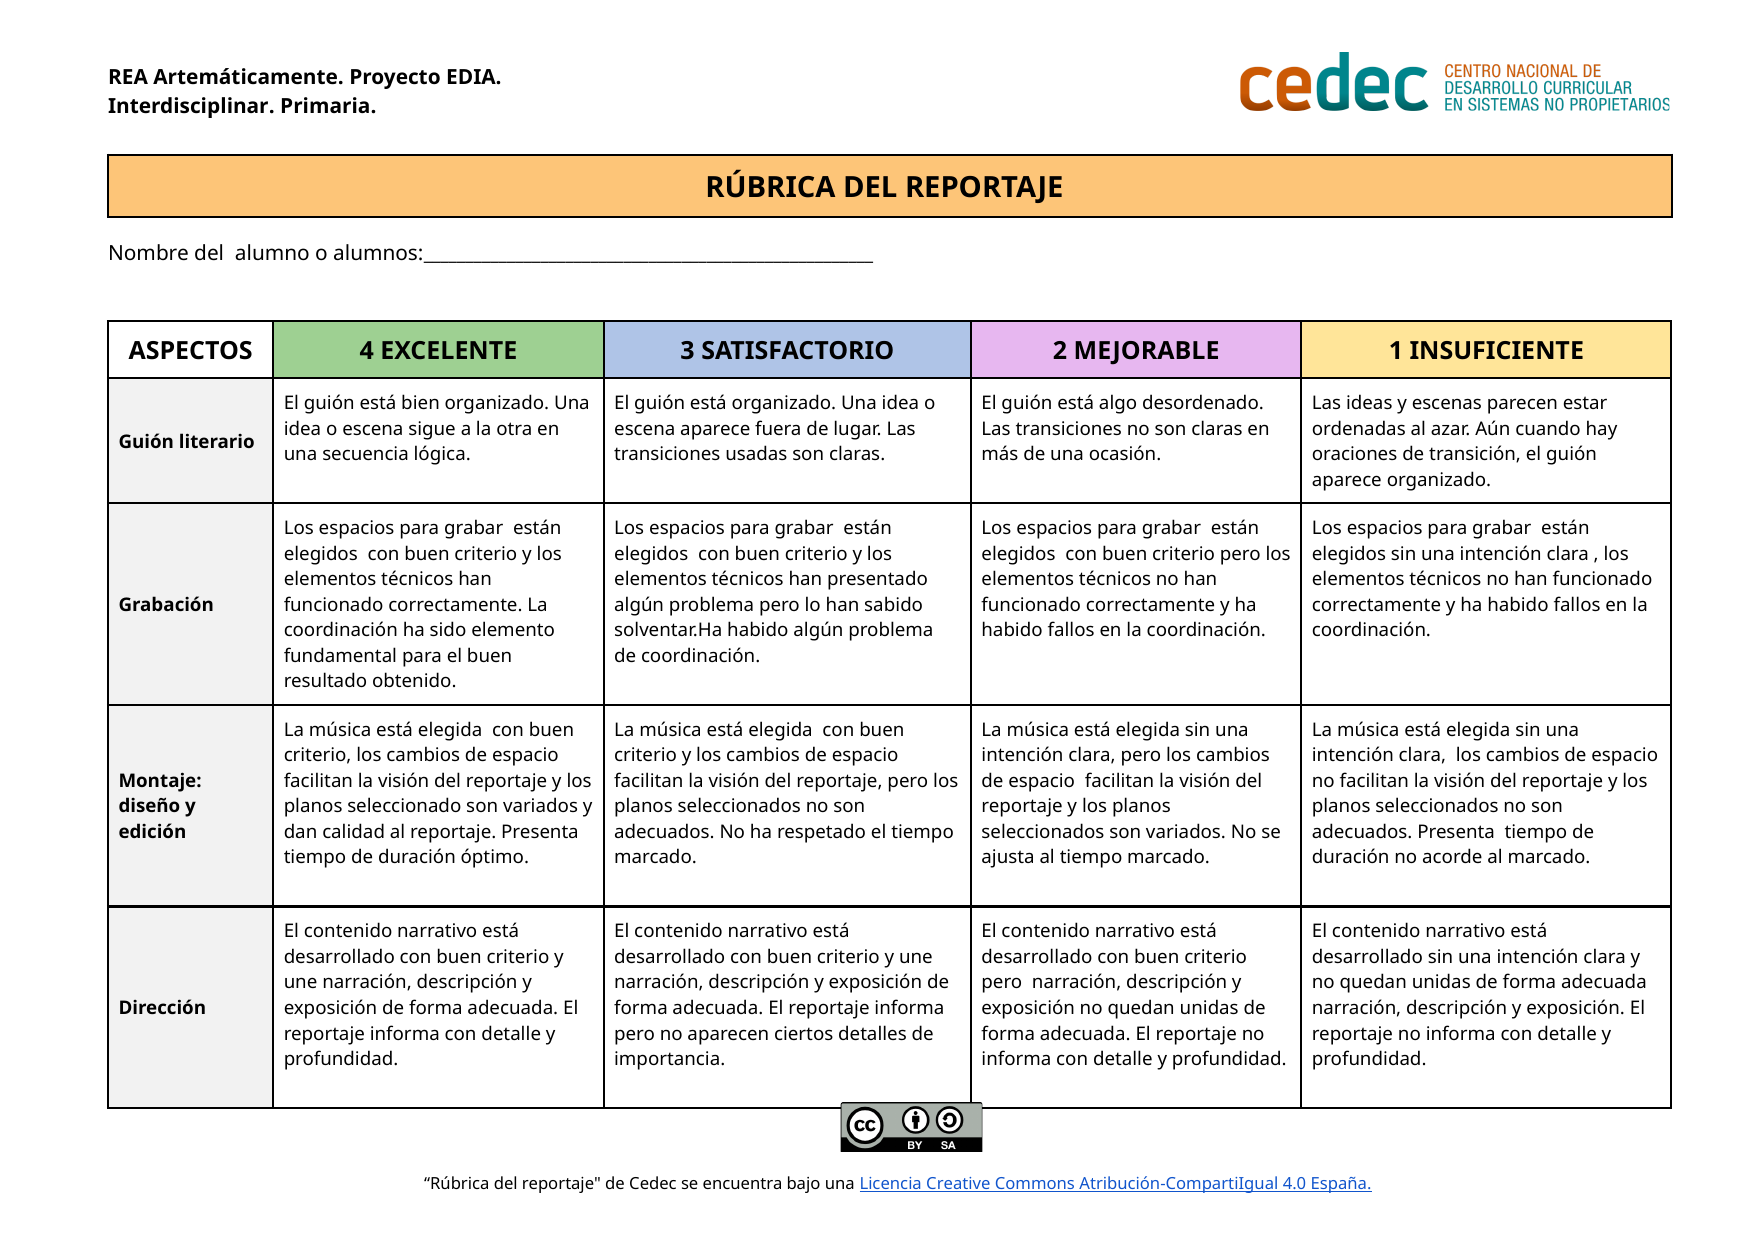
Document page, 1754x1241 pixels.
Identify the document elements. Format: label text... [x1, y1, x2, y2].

table_cell El guión está bien organizado. Una idea o escena sigue a la otra en una secuencia lógica. [274, 379, 603, 502]
table_header 1 INSUFICIENTE [1302, 322, 1670, 377]
picture [1240, 52, 1670, 111]
table_header 4 EXCELENTE [274, 322, 603, 377]
table_header 3 SATISFACTORIO [605, 322, 970, 377]
table_cell Los espacios para grabar están elegidos con buen criterio y los elementos técnicos han presentado algún problema pero lo han sabido solventar.Ha habido algún problema de coordinación. [605, 504, 970, 704]
table_header ASPECTOS [109, 322, 272, 377]
table_cell Los espacios para grabar están elegidos con buen criterio pero los elementos técnicos no han funcionado correctamente y ha habido fallos en la coordinación. [972, 504, 1300, 704]
table_cell Las ideas y escenas parecen estar ordenadas al azar. Aún cuando hay oraciones de transición, el guión aparece organizado. [1302, 379, 1670, 502]
table_cell Montaje: diseño y edición [109, 706, 272, 905]
table_header 2 MEJORABLE [972, 322, 1300, 377]
table_cell El contenido narrativo está desarrollado con buen criterio y une narración, descripción y exposición de forma adecuada. El reportaje informa pero no aparecen ciertos detalles de importancia. [605, 908, 970, 1107]
table_cell Grabación [109, 504, 272, 704]
table_cell La música está elegida con buen criterio, los cambios de espacio facilitan la visión del reportaje y los planos seleccionado son variados y dan calidad al reportaje. Presenta tiempo de duración óptimo. [274, 706, 603, 905]
text Nombre del alumno o alumnos:______________________________________________________ [108, 218, 1688, 266]
table_cell La música está elegida sin una intención clara, los cambios de espacio no facilitan la visión del reportaje y los planos seleccionados no son adecuados. Presenta tiempo de duración no acorde al marcado. [1302, 706, 1670, 905]
table_cell El contenido narrativo está desarrollado sin una intención clara y no quedan unidas de forma adecuada narración, descripción y exposición. El reportaje no informa con detalle y profundidad. [1302, 908, 1670, 1107]
table_cell La música está elegida con buen criterio y los cambios de espacio facilitan la visión del reportaje, pero los planos seleccionados no son adecuados. No ha respetado el tiempo marcado. [605, 706, 970, 905]
table_cell Los espacios para grabar están elegidos sin una intención clara , los elementos técnicos no han funcionado correctamente y ha habido fallos en la coordinación. [1302, 504, 1670, 704]
table_cell Los espacios para grabar están elegidos con buen criterio y los elementos técnicos han funcionado correctamente. La coordinación ha sido elemento fundamental para el buen resultado obtenido. [274, 504, 603, 704]
picture [840, 1102, 983, 1152]
table_header RÚBRICA DEL REPORTAJE [109, 156, 1671, 216]
table_cell El contenido narrativo está desarrollado con buen criterio pero narración, descripción y exposición no quedan unidas de forma adecuada. El reportaje no informa con detalle y profundidad. [972, 908, 1300, 1107]
table_cell Dirección [109, 908, 272, 1107]
table_cell El guión está algo desordenado. Las transiciones no son claras en más de una ocasión. [972, 379, 1300, 502]
table_cell La música está elegida sin una intención clara, pero los cambios de espacio facilitan la visión del reportaje y los planos seleccionados son variados. No se ajusta al tiempo marcado. [972, 706, 1300, 905]
table_cell Guión literario [109, 379, 272, 502]
table_cell El guión está organizado. Una idea o escena aparece fuera de lugar. Las transiciones usadas son claras. [605, 379, 970, 502]
table_cell El contenido narrativo está desarrollado con buen criterio y une narración, descripción y exposición de forma adecuada. El reportaje informa con detalle y profundidad. [274, 908, 603, 1107]
